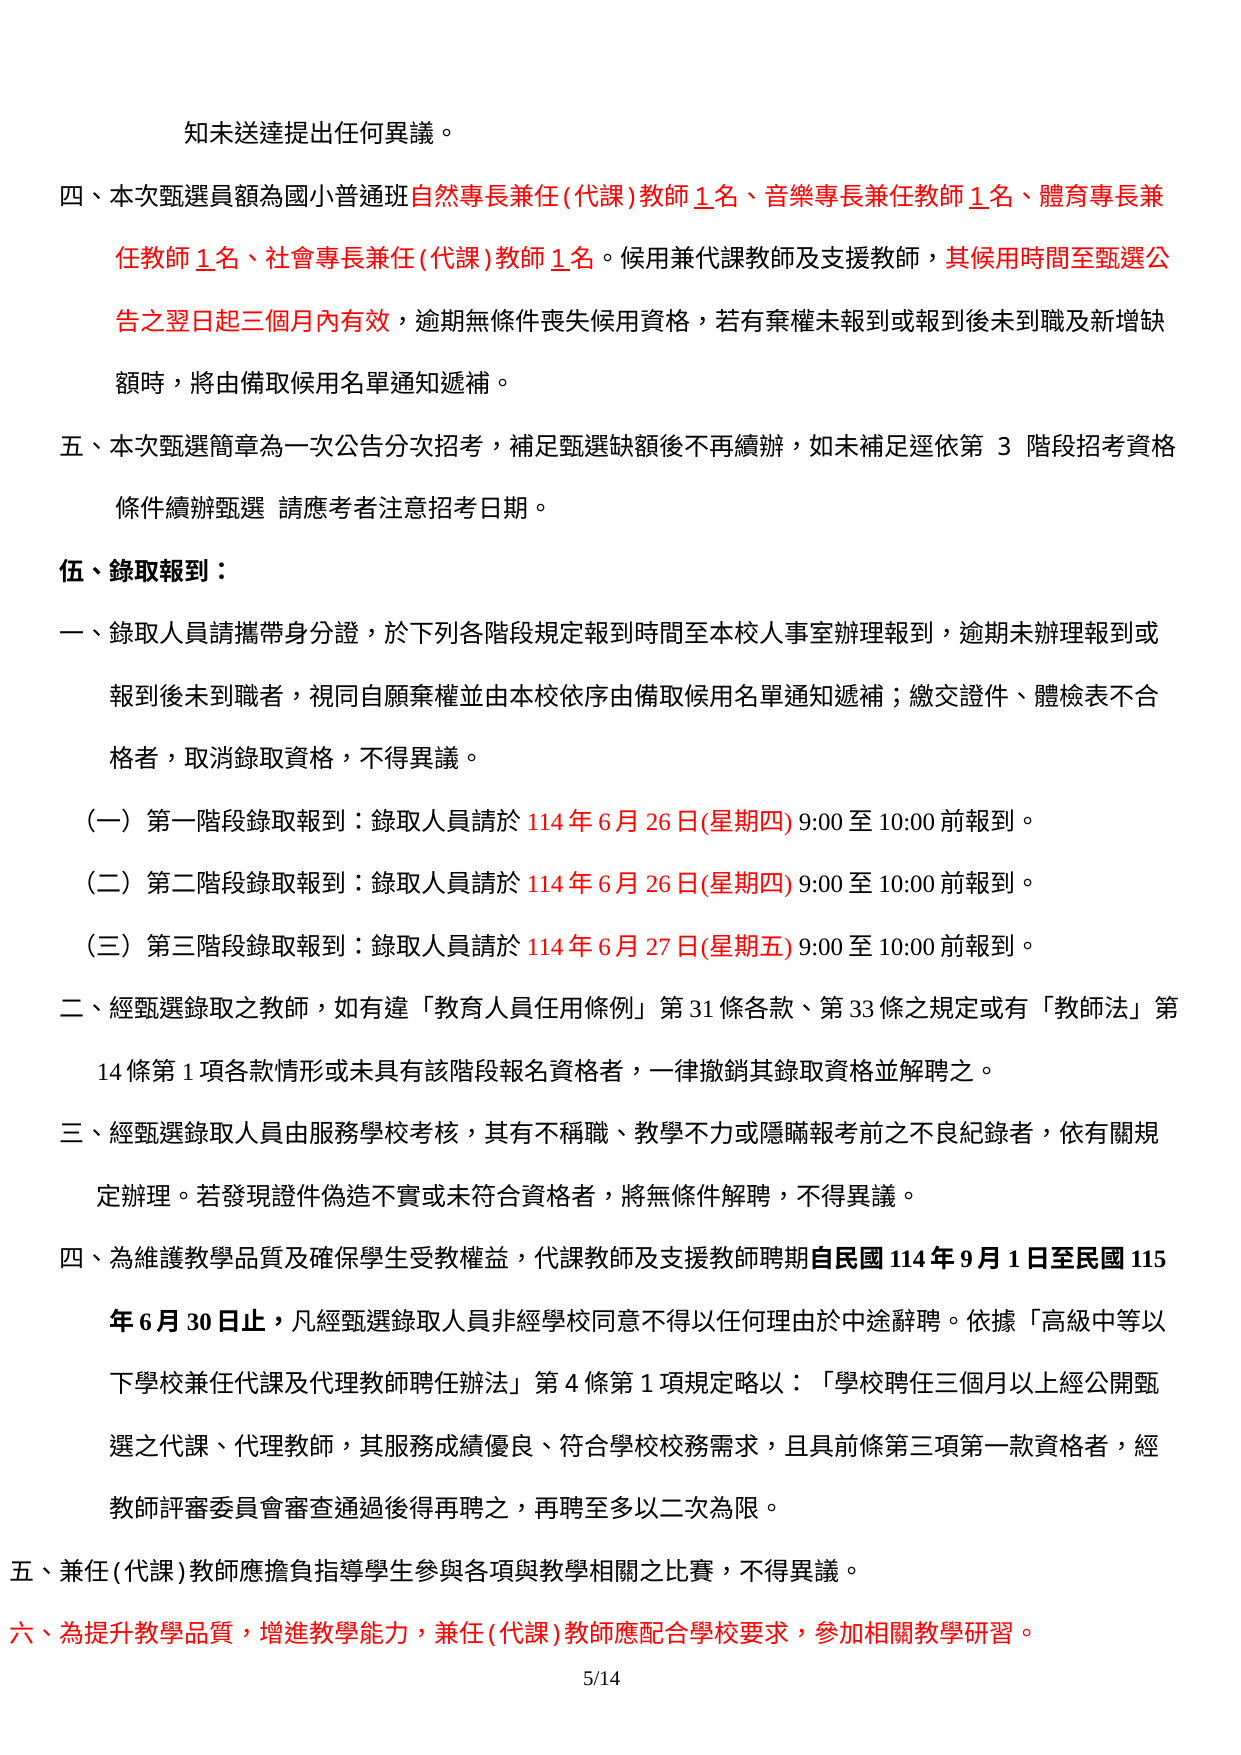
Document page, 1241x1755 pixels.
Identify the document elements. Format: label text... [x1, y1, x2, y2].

text 二、經甄選錄取之教師，如有違「教育人員任用條例」第31條各款、第33條之規定或有「教師法」第14條第1項各款情形或未具有該階段報名資格者，一律撤銷其錄取資格並解聘之。 [59, 965, 1181, 1090]
text （二）第二階段錄取報到：錄取人員請於114年6月26日(星期四) 9:00至10:00前報到。 [72, 840, 1181, 902]
text 六、為提升教學品質，增進教學能力，兼任(代課)教師應配合學校要求，參加相關教學研習。 [9, 1590, 1181, 1652]
text （三）第三階段錄取報到：錄取人員請於114年6月27日(星期五) 9:00至10:00前報到。 [72, 902, 1181, 965]
text 五、本次甄選簡章為一次公告分次招考，補足甄選缺額後不再續辦，如未補足逕依第 3 階段招考資格條件續辦甄選 請應考者注意招考日期。 [59, 402, 1181, 527]
text 四、本次甄選員額為國小普通班自然專長兼任(代課)教師1名、音樂專長兼任教師1名、體育專長兼任教師1名、社會專長兼任(代課)教師1名。候用兼代課教師及支援教師，其候用時間至甄選公告之翌日起三個月內有效，逾期無條件喪失候用資格，若有棄權未報到或報到後未到職及新增缺額時，將由備取候用名單通知遞補。 [59, 152, 1181, 402]
text 三、經甄選錄取人員由服務學校考核，其有不稱職、教學不力或隱瞞報考前之不良紀錄者，依有關規定辦理。若發現證件偽造不實或未符合資格者，將無條件解聘，不得異議。 [59, 1090, 1181, 1215]
text 四、為維護教學品質及確保學生受教權益，代課教師及支援教師聘期自民國114年9月1日至民國115年6月30日止，凡經甄選錄取人員非經學校同意不得以任何理由於中途辭聘。依據「高級中等以下學校兼任代課及代理教師聘任辦法」第4條第1項規定略以：「學校聘任三個月以上經公開甄選之代課、代理教師，其服務成績優良、符合學校校務需求，且具前條第三項第一款資格者，經教師評審委員會審查通過後得再聘之，再聘至多以二次為限。 [59, 1215, 1181, 1527]
text 知未送達提出任何異議。 [59, 90, 1181, 152]
text 伍、錄取報到： [59, 527, 1181, 590]
text 一、錄取人員請攜帶身分證，於下列各階段規定報到時間至本校人事室辦理報到，逾期未辦理報到或報到後未到職者，視同自願棄權並由本校依序由備取候用名單通知遞補；繳交證件、體檢表不合格者，取消錄取資格，不得異議。 [59, 590, 1181, 777]
text 五、兼任(代課)教師應擔負指導學生參與各項與教學相關之比賽，不得異議。 [9, 1527, 1181, 1590]
text （一）第一階段錄取報到：錄取人員請於114年6月26日(星期四) 9:00至10:00前報到。 [72, 777, 1181, 840]
